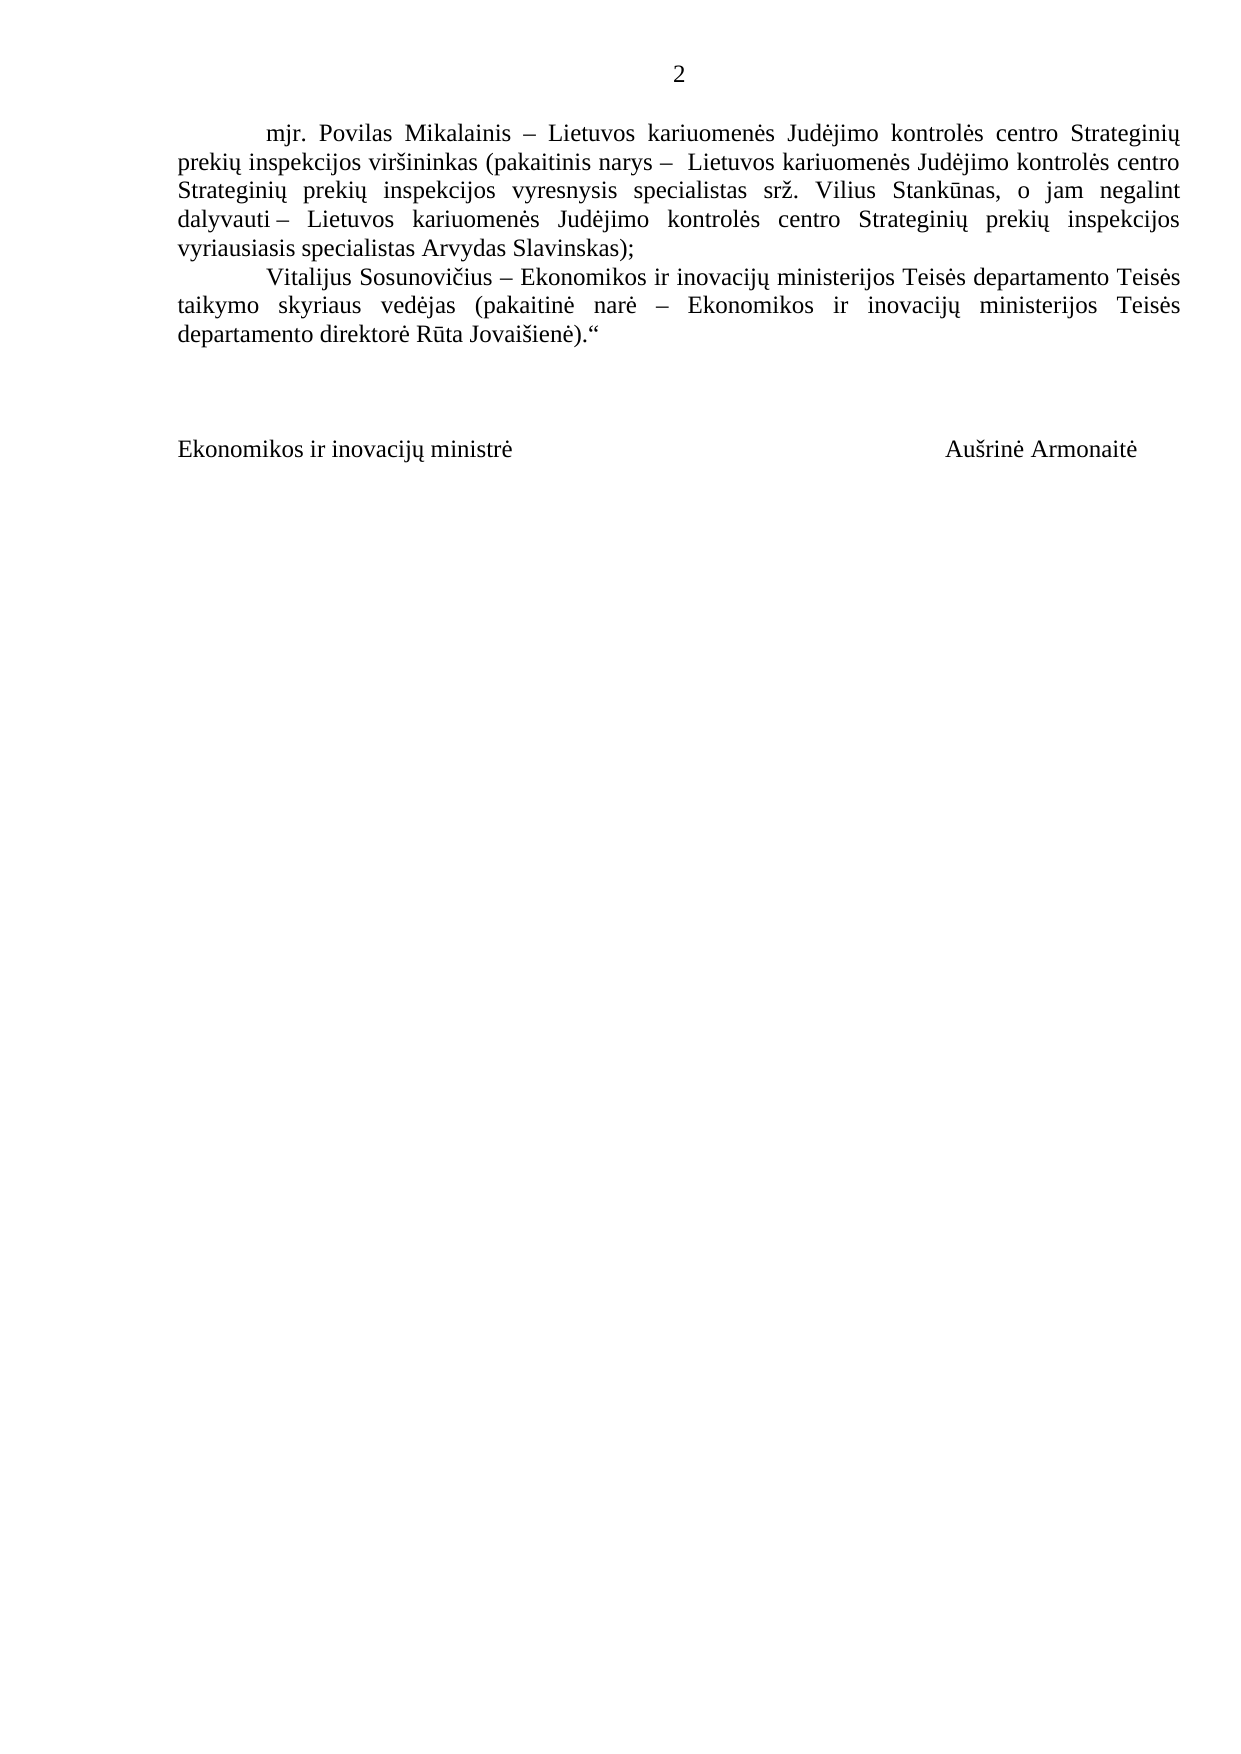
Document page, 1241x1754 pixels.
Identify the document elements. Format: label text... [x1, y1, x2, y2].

text Vitalijus Sosunovičius – Ekonomikos ir inovacijų ministerijos Teisės departamento Teisės taikymo skyriaus vedėjas (pakaitinė narė – Ekonomikos ir inovacijų ministerijos Teisės departamento direktorė Rūta Jovaišienė).“ [177, 262, 1181, 348]
text Ekonomikos ir inovacijų ministrė Aušrinė Armonaitė [177, 434, 1181, 463]
text mjr. Povilas Mikalainis – Lietuvos kariuomenės Judėjimo kontrolės centro Strateginių prekių inspekcijos viršininkas (pakaitinis narys – Lietuvos kariuomenės Judėjimo kontrolės centro Strateginių prekių inspekcijos vyresnysis specialistas srž. Vilius Stankūnas, o jam negalint dalyvauti – Lietuvos kariuomenės Judėjimo kontrolės centro Strateginių prekių inspekcijos vyriausiasis specialistas Arvydas Slavinskas); [177, 118, 1181, 262]
